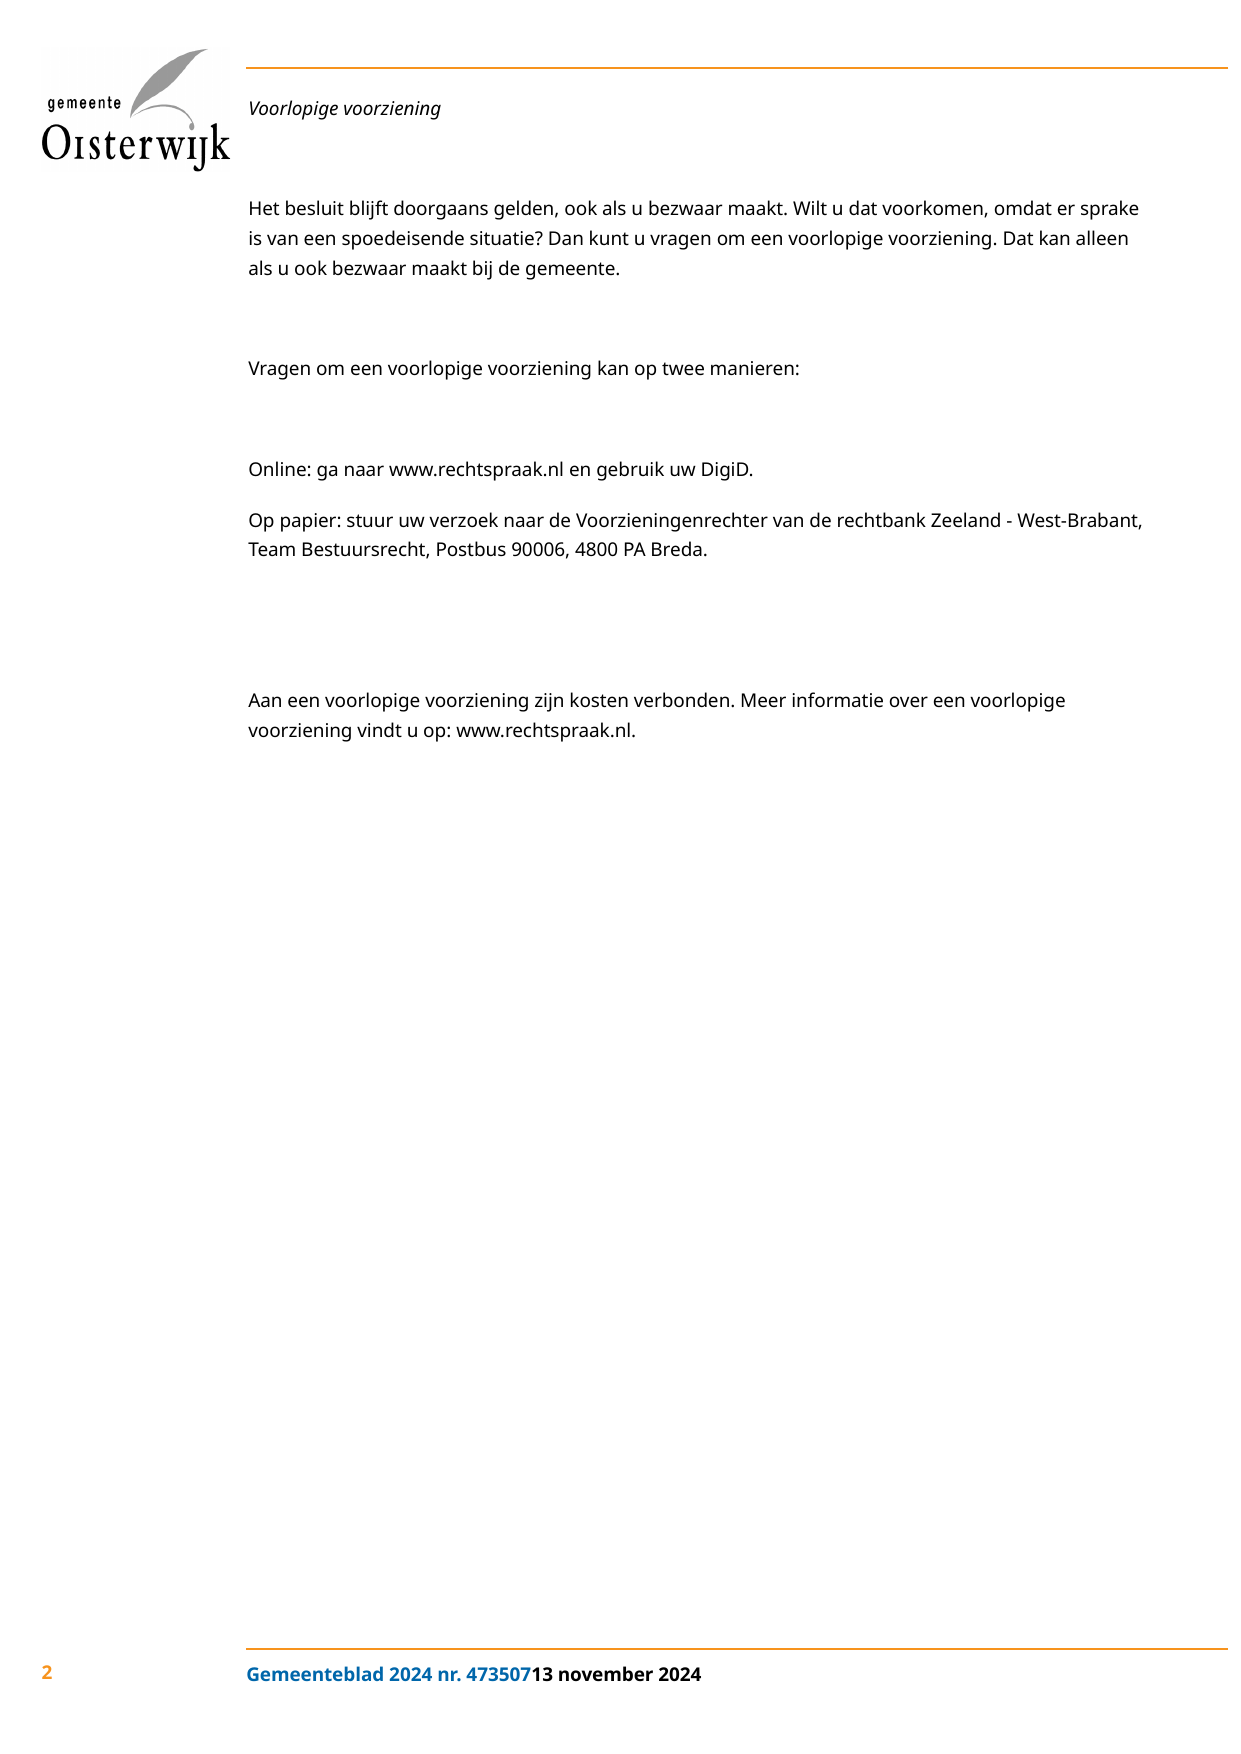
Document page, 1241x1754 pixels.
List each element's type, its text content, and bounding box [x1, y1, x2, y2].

text Het besluit blijft doorgaans gelden, ook als u bezwaar maakt. Wilt u dat voorkomen, omdat er sprake is van een spoedeisende situatie? Dan kunt u vragen om een voorlopige voorziening. Dat kan alleen als u ook bezwaar maakt bij de gemeente. [248, 196, 1152, 281]
text Voorlopige voorziening [248, 95, 1152, 121]
text Online: ga naar www.rechtspraak.nl en gebruik uw DigiD. [248, 456, 1152, 482]
picture [41, 47, 231, 172]
text Vragen om een voorlopige voorziening kan op twee manieren: [248, 356, 1152, 381]
text Aan een voorlopige voorziening zijn kosten verbonden. Meer informatie over een voorlopige voorziening vindt u op: www.rechtspraak.nl. [248, 688, 1152, 743]
text Op papier: stuur uw verzoek naar de Voorzieningenrechter van de rechtbank Zeeland - West-Brabant, Team Bestuursrecht, Postbus 90006, 4800 PA Breda. [248, 507, 1152, 562]
